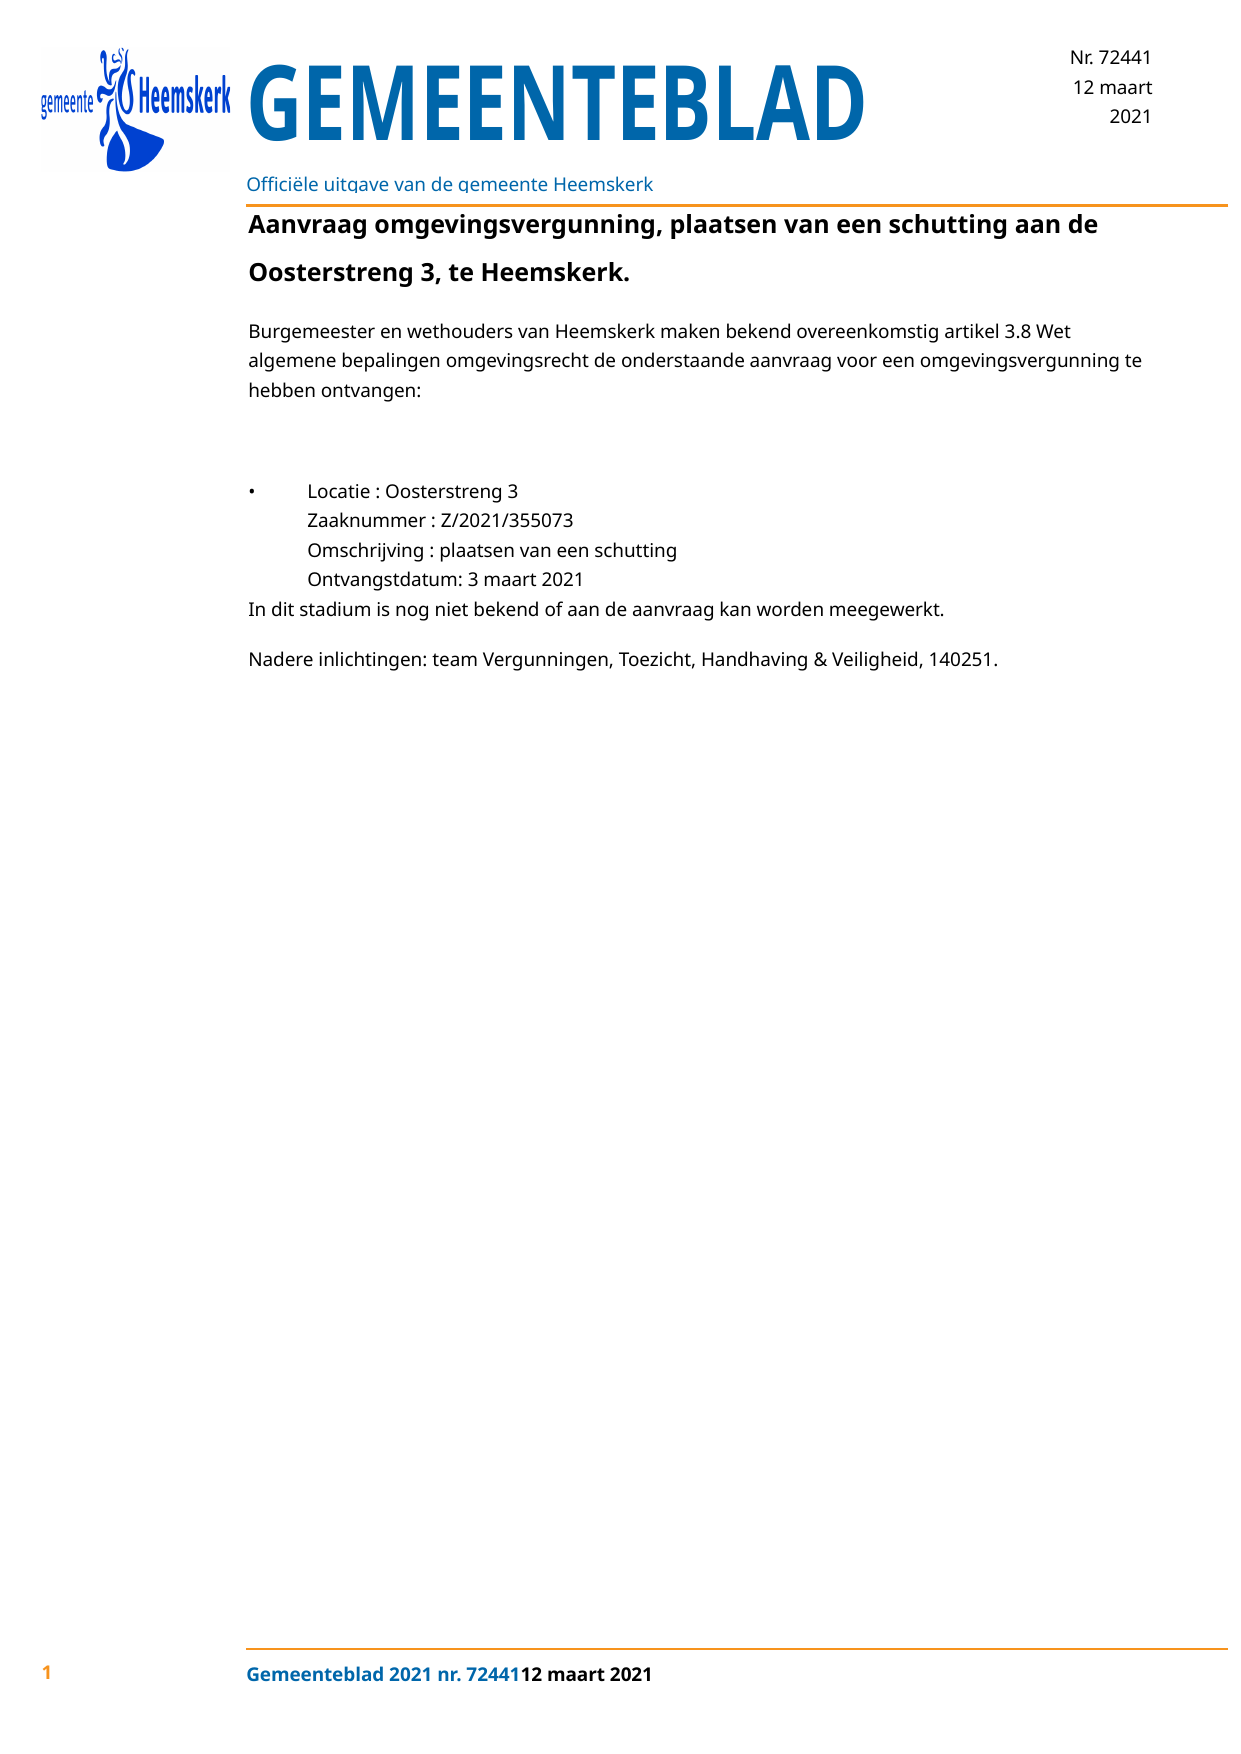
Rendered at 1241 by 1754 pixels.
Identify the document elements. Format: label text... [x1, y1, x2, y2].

list Locatie : Oosterstreng 3 [248, 478, 1152, 504]
text Nadere inlichtingen: team Vergunningen, Toezicht, Handhaving & Veiligheid, 140251. [248, 647, 1152, 672]
picture [41, 47, 231, 172]
list Omschrijving : plaatsen van een schutting [248, 537, 1152, 563]
text In dit stadium is nog niet bekend of aan de aanvraag kan worden meegewerkt. [248, 596, 1152, 622]
text Aanvraag omgevingsvergunning, plaatsen van een schutting aan de Oosterstreng 3, te Heemskerk. [248, 207, 1152, 288]
list Ontvangstdatum: 3 maart 2021 [248, 567, 1152, 592]
text Burgemeester en wethouders van Heemskerk maken bekend overeenkomstig artikel 3.8 Wet algemene bepalingen omgevingsrecht de onderstaande aanvraag voor een omgevingsvergunning te hebben ontvangen: [248, 318, 1152, 403]
list Zaaknummer : Z/2021/355073 [248, 507, 1152, 533]
